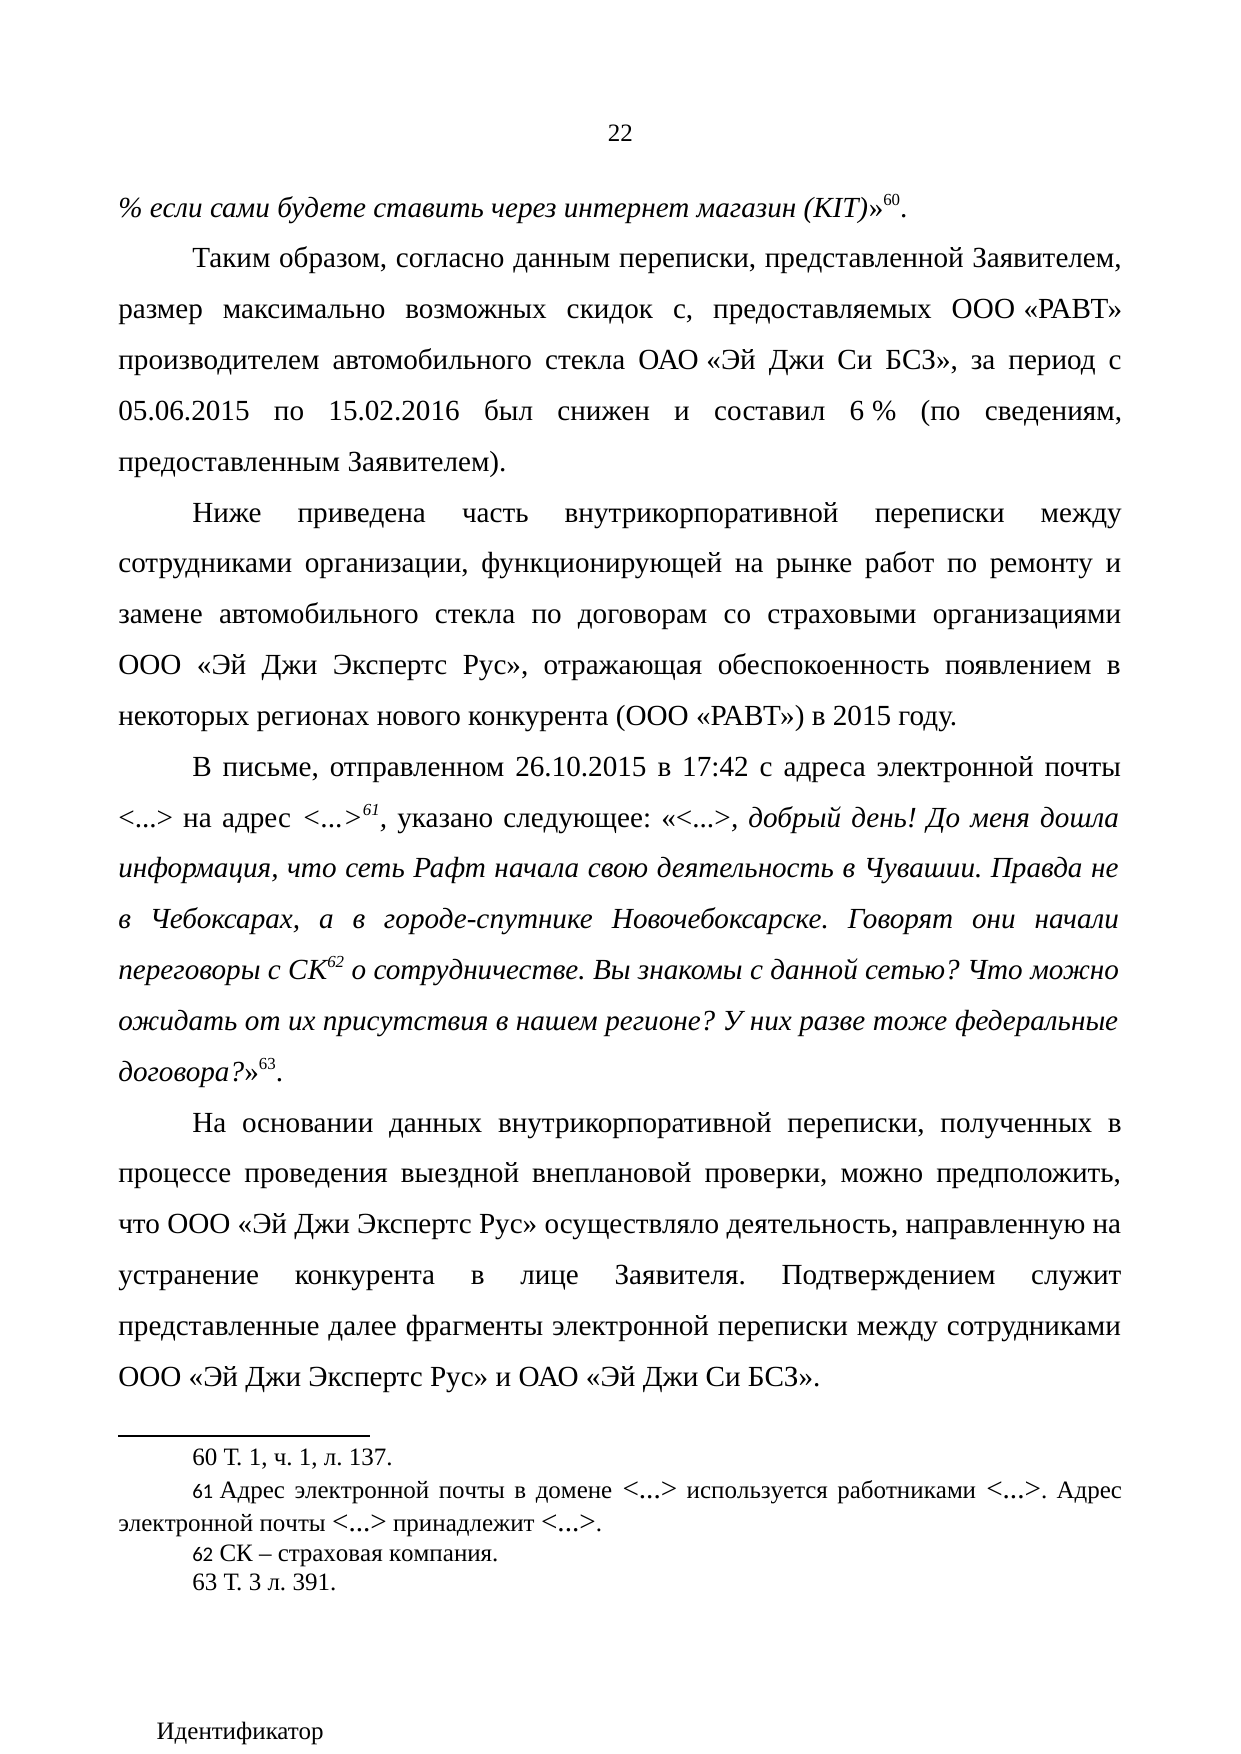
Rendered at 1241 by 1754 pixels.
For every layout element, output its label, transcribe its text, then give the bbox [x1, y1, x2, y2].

text Т. 3 л. 391. [118, 1567, 1122, 1595]
text СК – страховая компания. [118, 1538, 1122, 1567]
text Т. 1, ч. 1, л. 137. [118, 1442, 1122, 1471]
text Ниже приведена часть внутрикорпоративной переписки между сотрудниками организации, функционирующей на рынке работ по ремонту и замене автомобильного стекла по договорам со страховыми организациями ООО «Эй Джи Экспертс Рус», отражающая обеспокоенность появлением в некоторых регионах нового конкурента (ООО «РАВТ») в 2015 году. [118, 481, 1122, 736]
text В письме, отправленном 26.10.2015 в 17:42 с адреса электронной почты <...> на адрес <...>, указано следующее: «<...>, добрый день! До меня дошла информация, что сеть Рафт начала свою деятельность в Чувашии. Правда не в Чебоксарах, а в городе-спутнике Новочебоксарске. Говорят они начали переговоры с СК о сотрудничестве. Вы знакомы с данной сетью? Что можно ожидать от их присутствия в нашем регионе? У них разве тоже федеральные договора?». [118, 736, 1122, 1091]
text Таким образом, согласно данным переписки, представленной Заявителем, размер максимально возможных скидок с, предоставляемых ООО «РАВТ» производителем автомобильного стекла ОАО «Эй Джи Си БСЗ», за период с 05.06.2015 по 15.02.2016 был снижен и составил 6 % (по сведениям, предоставленным Заявителем). [118, 227, 1122, 481]
text На основании данных внутрикорпоративной переписки, полученных в процессе проведения выездной внеплановой проверки, можно предположить, что ООО «Эй Джи Экспертс Рус» осуществляло деятельность, направленную на устранение конкурента в лице Заявителя. Подтверждением служит представленные далее фрагменты электронной переписки между сотрудниками ООО «Эй Джи Экспертс Рус» и ОАО «Эй Джи Си БСЗ». [118, 1091, 1122, 1396]
text Адрес электронной почты в домене <...> используется работниками <...>. Адрес электронной почты <...> принадлежит <...>. [118, 1471, 1122, 1538]
text % если сами будете ставить через интернет магазин (KIT)». [118, 176, 1122, 227]
